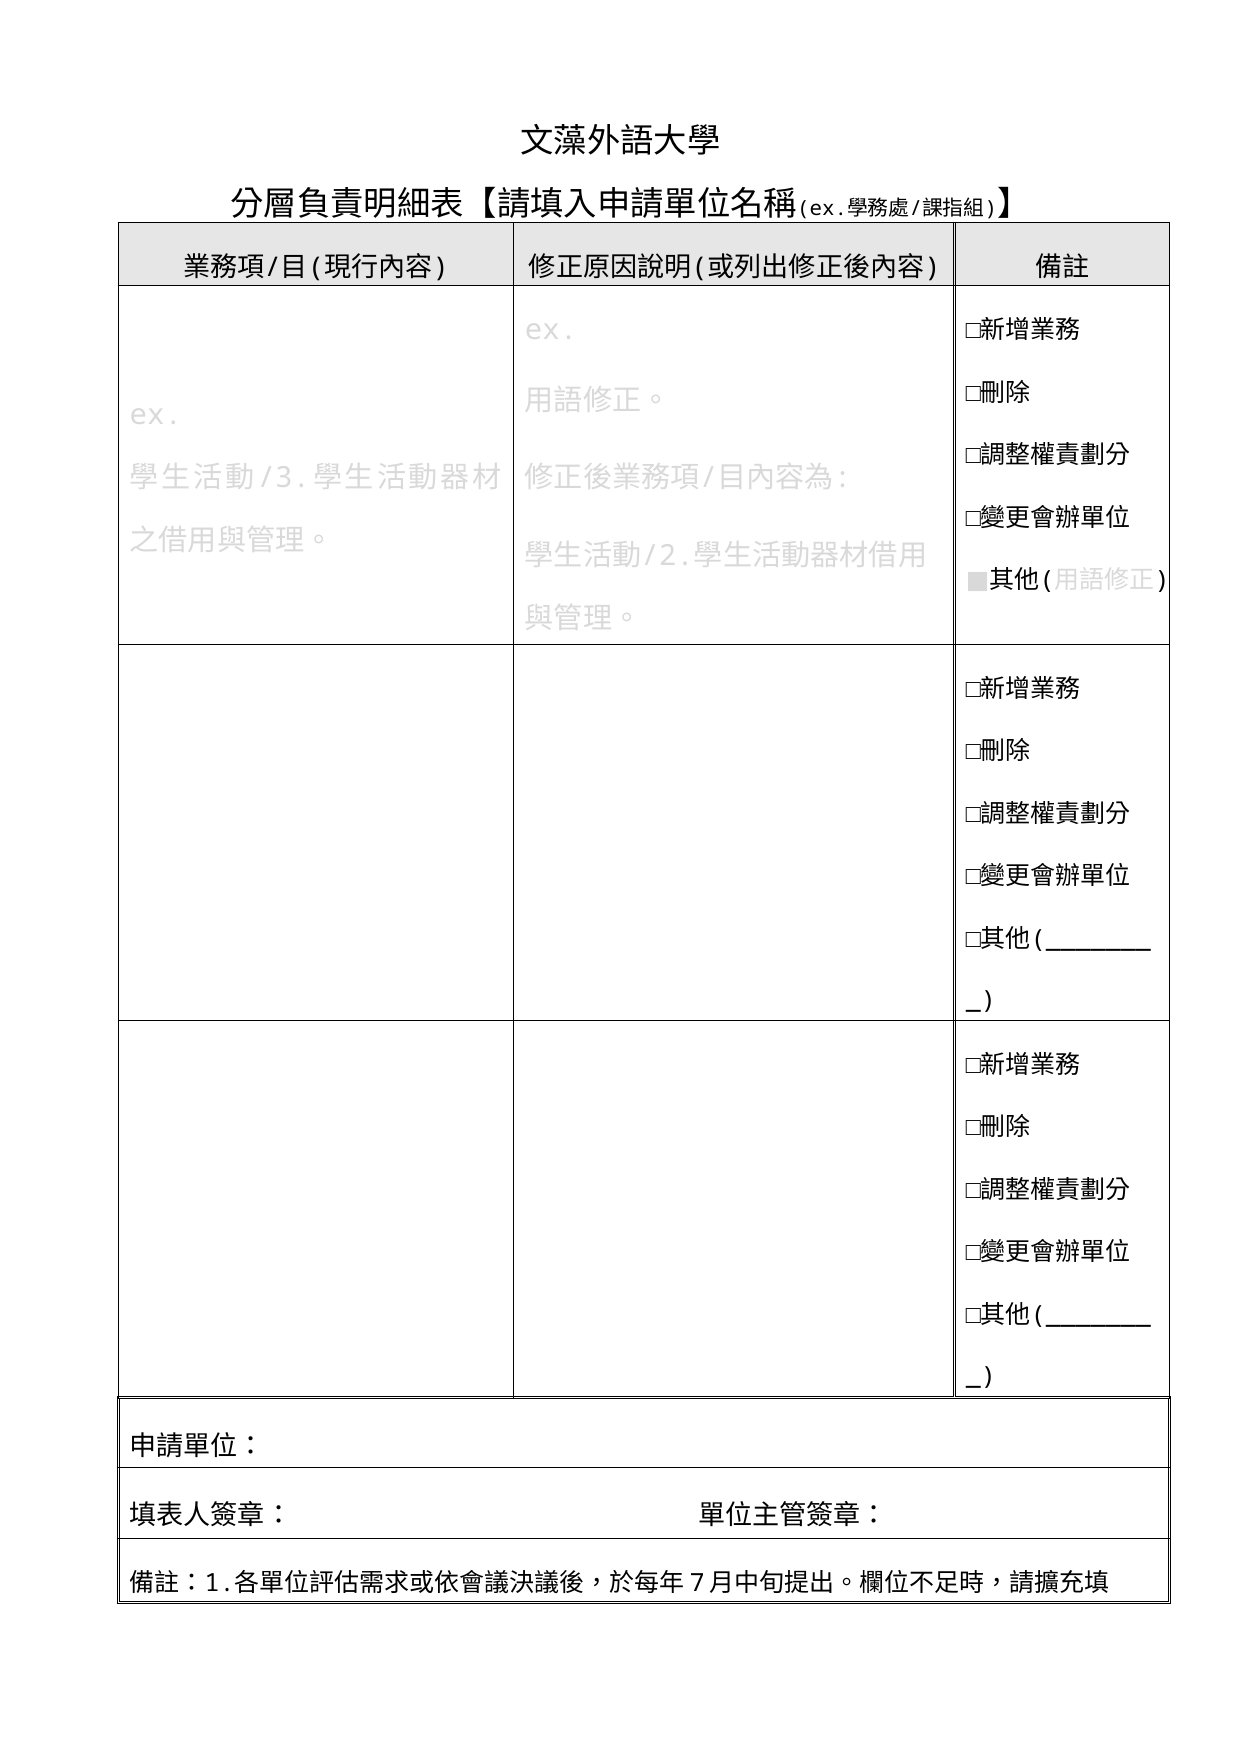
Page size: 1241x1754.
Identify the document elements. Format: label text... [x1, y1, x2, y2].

table_header 修正原因說明(或列出修正後內容) [514, 223, 953, 285]
table_header 備註 [956, 223, 1169, 285]
table_cell ex. 用語修正。 修正後業務項/目內容為: 學生活動/2.學生活動器材借用與管理。 [514, 286, 953, 644]
table_cell ex. 學生活動/3.學生活動器材之借用與管理。 [119, 286, 513, 644]
table_cell [514, 645, 953, 1020]
table_cell [514, 1021, 953, 1396]
text 文藻外語大學 [118, 97, 1122, 159]
table_cell [119, 1021, 513, 1396]
table_cell 申請單位： [120, 1399, 1168, 1467]
table_cell 填表人簽章： 單位主管簽章： [120, 1468, 1168, 1537]
table_cell 備註：1.各單位評估需求或依會議決議後，於每年7月中旬提出。欄位不足時，請擴充填 [120, 1539, 1168, 1601]
table_header 業務項/目(現行內容) [119, 223, 513, 285]
table_cell [119, 645, 513, 1020]
table_cell □新增業務 □刪除 □調整權責劃分 □變更會辦單位 ■其他(用語修正) [956, 286, 1169, 644]
table_cell □新增業務 □刪除 □調整權責劃分 □變更會辦單位 □其他(________) [956, 645, 1169, 1020]
table_cell □新增業務 □刪除 □調整權責劃分 □變更會辦單位 □其他(________) [956, 1021, 1169, 1396]
text 分層負責明細表【請填入申請單位名稱(ex.學務處/課指組)】 [118, 159, 1122, 222]
